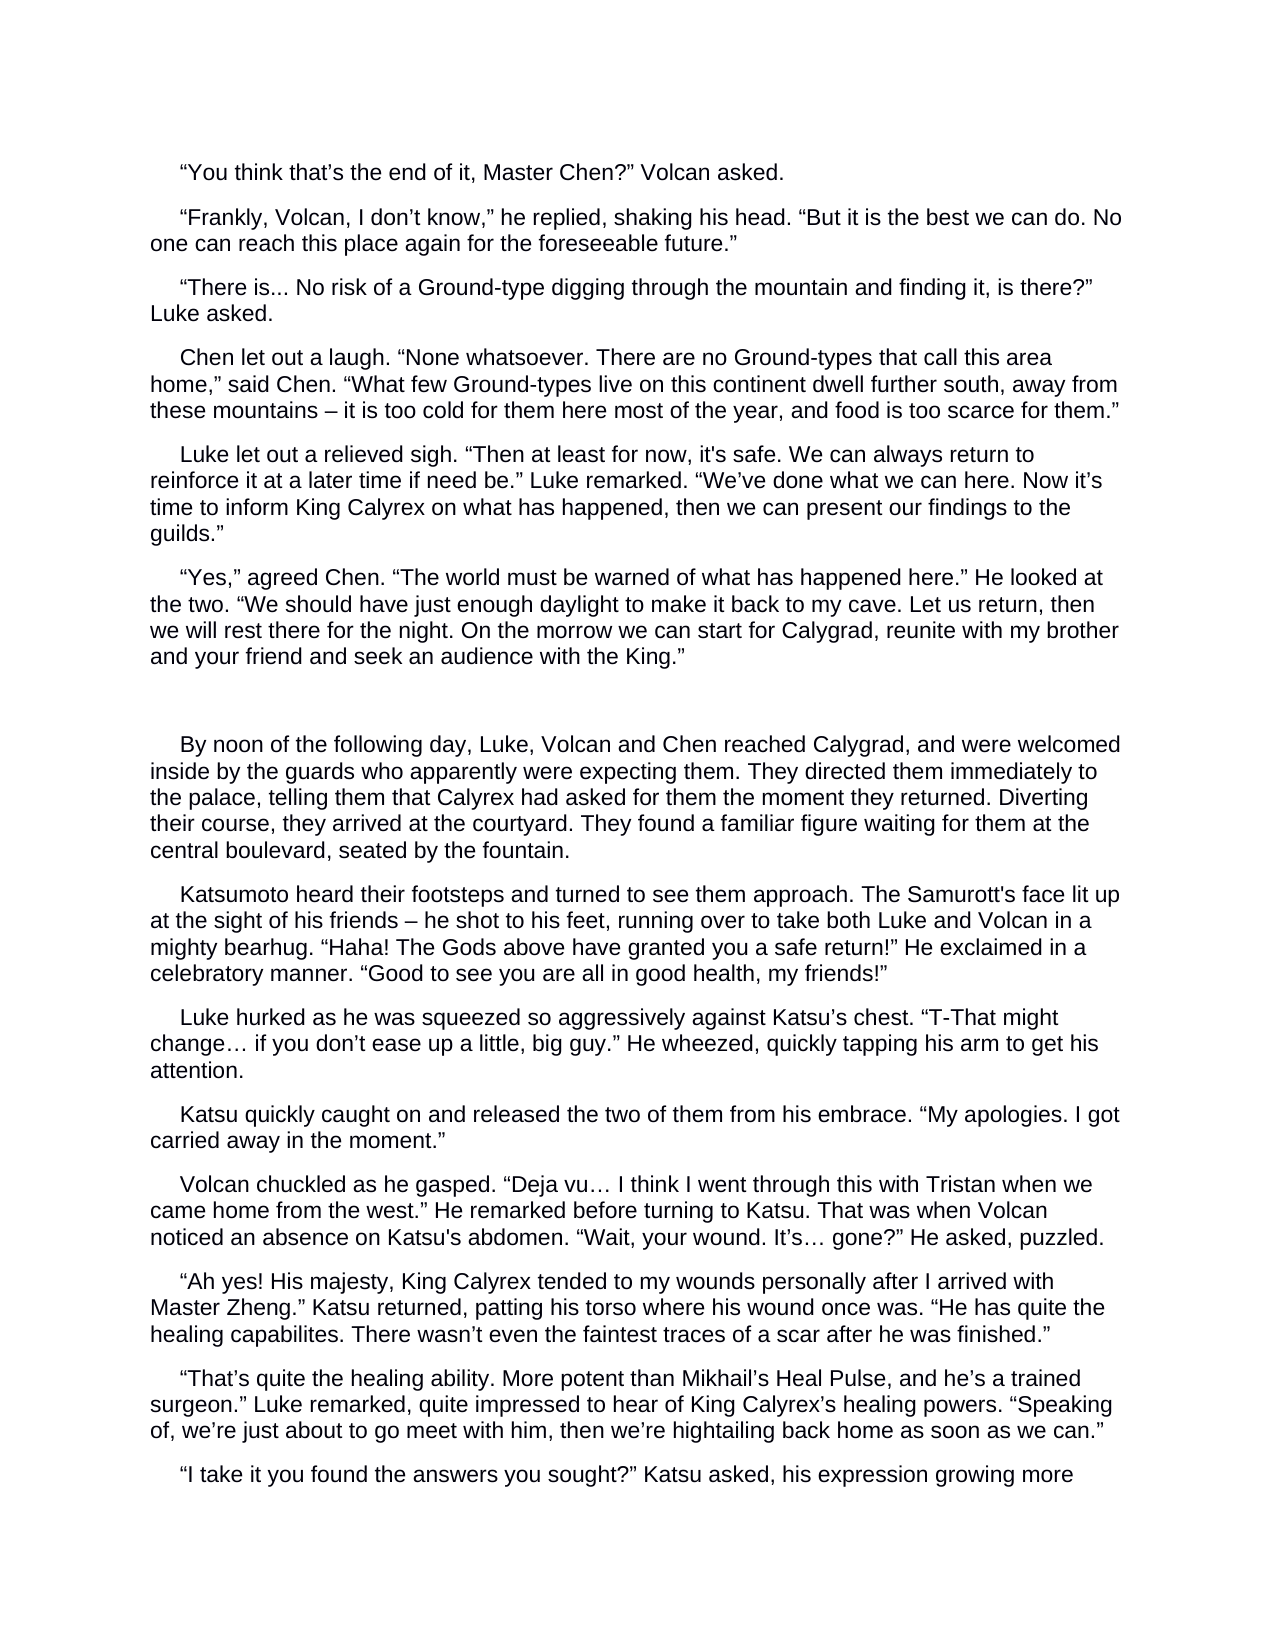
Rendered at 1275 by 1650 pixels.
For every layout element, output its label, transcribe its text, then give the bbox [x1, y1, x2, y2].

text “Yes,” agreed Chen. “The world must be warned of what has happened here.” He looked at the two. “We should have just enough daylight to make it back to my cave. Let us return, then we will rest there for the night. On the morrow we can start for Calygrad, reunite with my brother and your friend and seek an audience with the King.” [150, 564, 1125, 669]
text By noon of the following day, Luke, Volcan and Chen reached Calygrad, and were welcomed inside by the guards who apparently were expecting them. They directed them immediately to the palace, telling them that Calyrex had asked for them the moment they returned. Diverting their course, they arrived at the courtyard. They found a familiar figure waiting for them at the central boulevard, seated by the fountain. [150, 731, 1125, 863]
text “That’s quite the healing ability. More potent than Mikhail’s Heal Pulse, and he’s a trained surgeon.” Luke remarked, quite impressed to hear of King Calyrex’s healing powers. “Speaking of, we’re just about to go meet with him, then we’re hightailing back home as soon as we can.” [150, 1365, 1125, 1444]
text Katsumoto heard their footsteps and turned to see them approach. The Samurott's face lit up at the sight of his friends – he shot to his feet, running over to take both Luke and Volcan in a mighty bearhug. “Haha! The Gods above have granted you a safe return!” He exclaimed in a celebratory manner. “Good to see you are all in good health, my friends!” [150, 881, 1125, 986]
text Luke hurked as he was squeezed so aggressively against Katsu’s chest. “T-That might change… if you don’t ease up a little, big guy.” He wheezed, quickly tapping his arm to get his attention. [150, 1004, 1125, 1083]
text Luke let out a relieved sigh. “Then at least for now, it's safe. We can always return to reinforce it at a later time if need be.” Luke remarked. “We’ve done what we can here. Now it’s time to inform King Calyrex on what has happened, then we can present our findings to the guilds.” [150, 441, 1125, 546]
text Chen let out a laugh. “None whatsoever. There are no Ground-types that call this area home,” said Chen. “What few Ground-types live on this continent dwell further south, away from these mountains – it is too cold for them here most of the year, and food is too scarce for them.” [150, 344, 1125, 423]
text Volcan chuckled as he gasped. “Deja vu… I think I went through this with Tristan when we came home from the west.” He remarked before turning to Katsu. That was when Volcan noticed an absence on Katsu's abdomen. “Wait, your wound. It’s… gone?” He asked, puzzled. [150, 1171, 1125, 1250]
text “You think that’s the end of it, Master Chen?” Volcan asked. [150, 159, 1125, 186]
text “Ah yes! His majesty, King Calyrex tended to my wounds personally after I arrived with Master Zheng.” Katsu returned, patting his torso where his wound once was. “He has quite the healing capabilites. There wasn’t even the faintest traces of a scar after he was finished.” [150, 1268, 1125, 1347]
text “There is... No risk of a Ground-type digging through the mountain and finding it, is there?” Luke asked. [150, 274, 1125, 327]
text “I take it you found the answers you sought?” Katsu asked, his expression growing more [150, 1461, 1125, 1488]
text “Frankly, Volcan, I don’t know,” he replied, shaking his head. “But it is the best we can do. No one can reach this place again for the foreseeable future.” [150, 203, 1125, 256]
text Katsu quickly caught on and released the two of them from his embrace. “My apologies. I got carried away in the moment.” [150, 1101, 1125, 1153]
